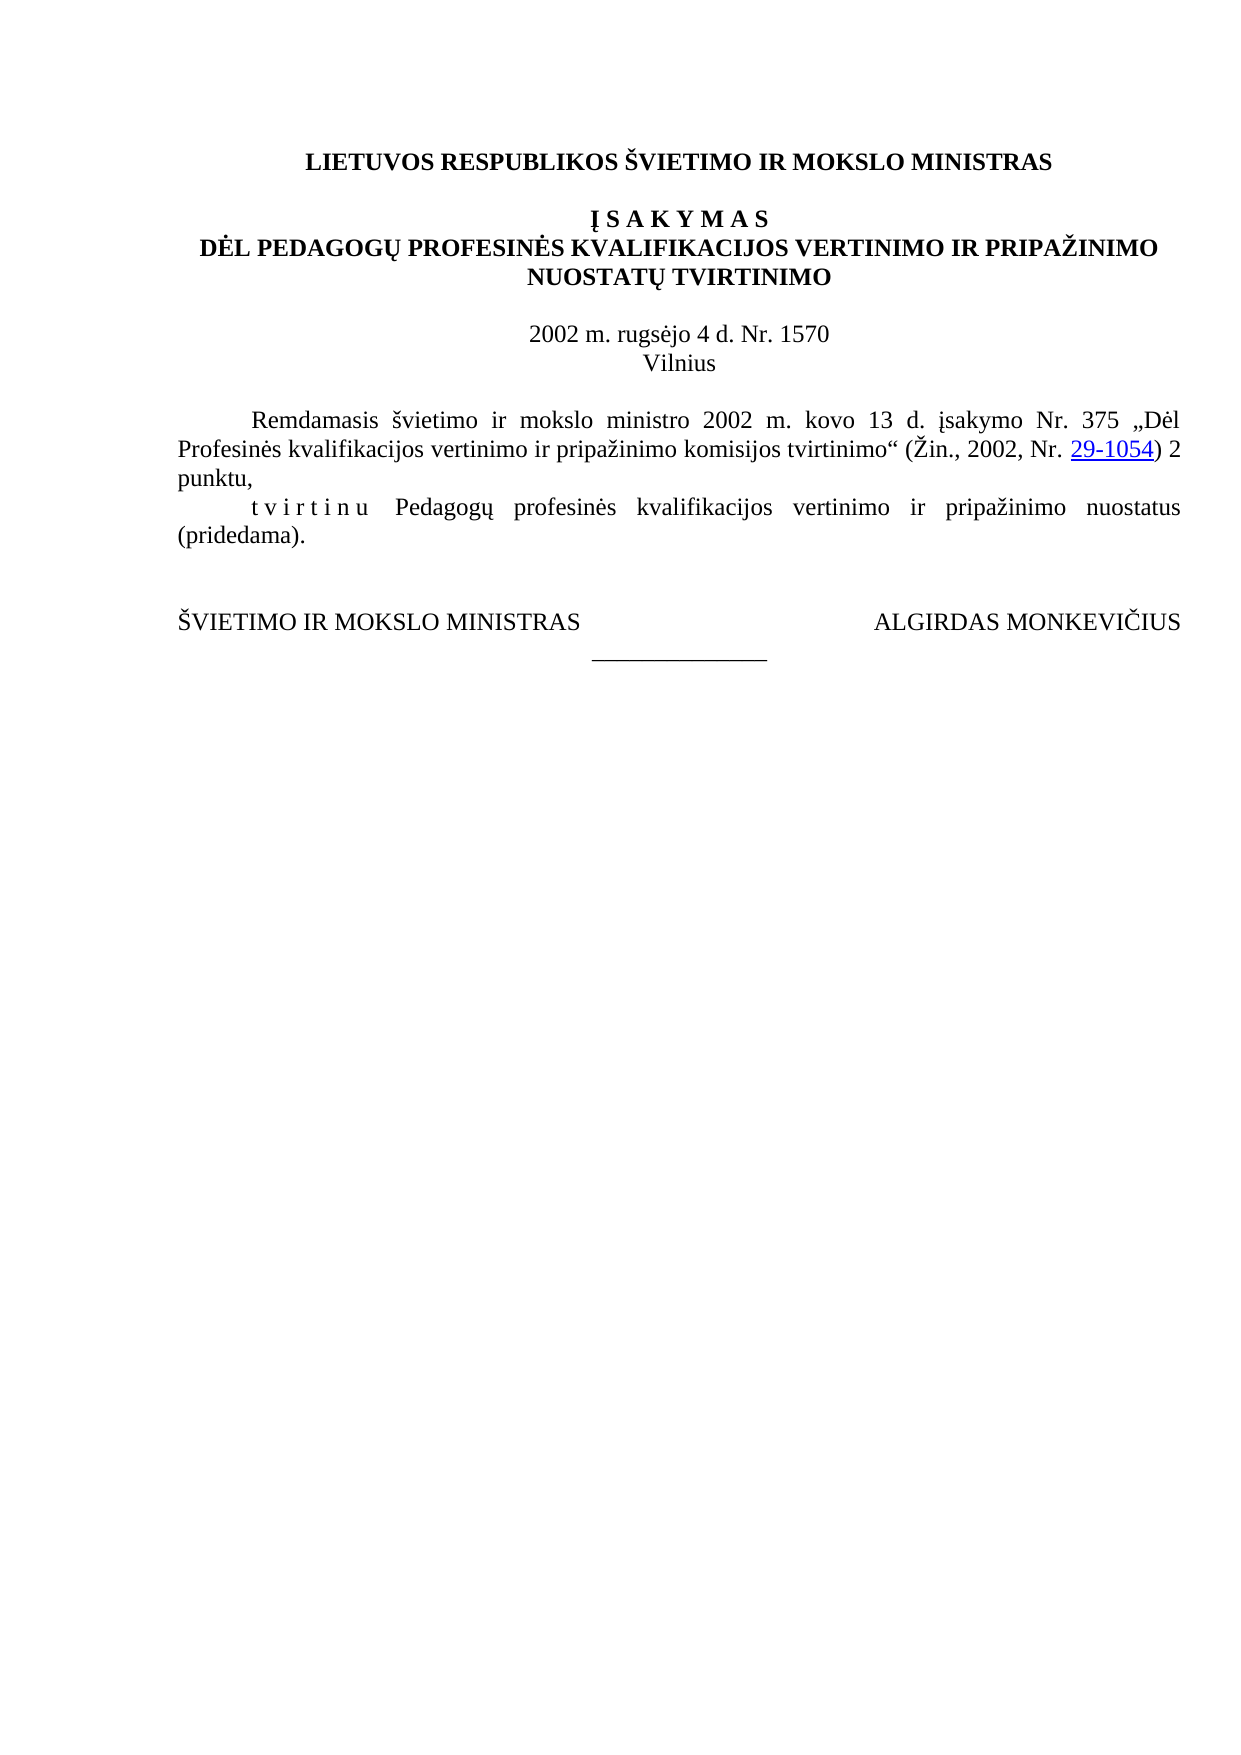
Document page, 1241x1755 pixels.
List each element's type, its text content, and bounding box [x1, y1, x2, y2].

text LIETUVOS RESPUBLIKOS ŠVIETIMO IR MOKSLO MINISTRAS [177, 147, 1181, 176]
text ŠVIETIMO IR MOKSLO MINISTRAS ALGIRDAS MONKEVIČIUS [177, 607, 1181, 636]
text Vilnius [177, 348, 1181, 377]
text 2002 m. rugsėjo 4 d. Nr. 1570 [177, 319, 1181, 348]
text Remdamasis švietimo ir mokslo ministro 2002 m. kovo 13 d. įsakymo Nr. 375 „Dėl Profesinės kvalifikacijos vertinimo ir pripažinimo komisijos tvirtinimo“ (Žin., 2002, Nr. 29-1054) 2 punktu, [177, 406, 1181, 492]
text DĖL PEDAGOGŲ PROFESINĖS KVALIFIKACIJOS VERTINIMO IR PRIPAŽINIMO NUOSTATŲ TVIRTINIMO [177, 233, 1181, 291]
text Į S A K Y M A S [177, 204, 1181, 233]
text tvirtinu Pedagogų profesinės kvalifikacijos vertinimo ir pripažinimo nuostatus (pridedama). [177, 492, 1181, 549]
text ______________ [177, 636, 1181, 664]
